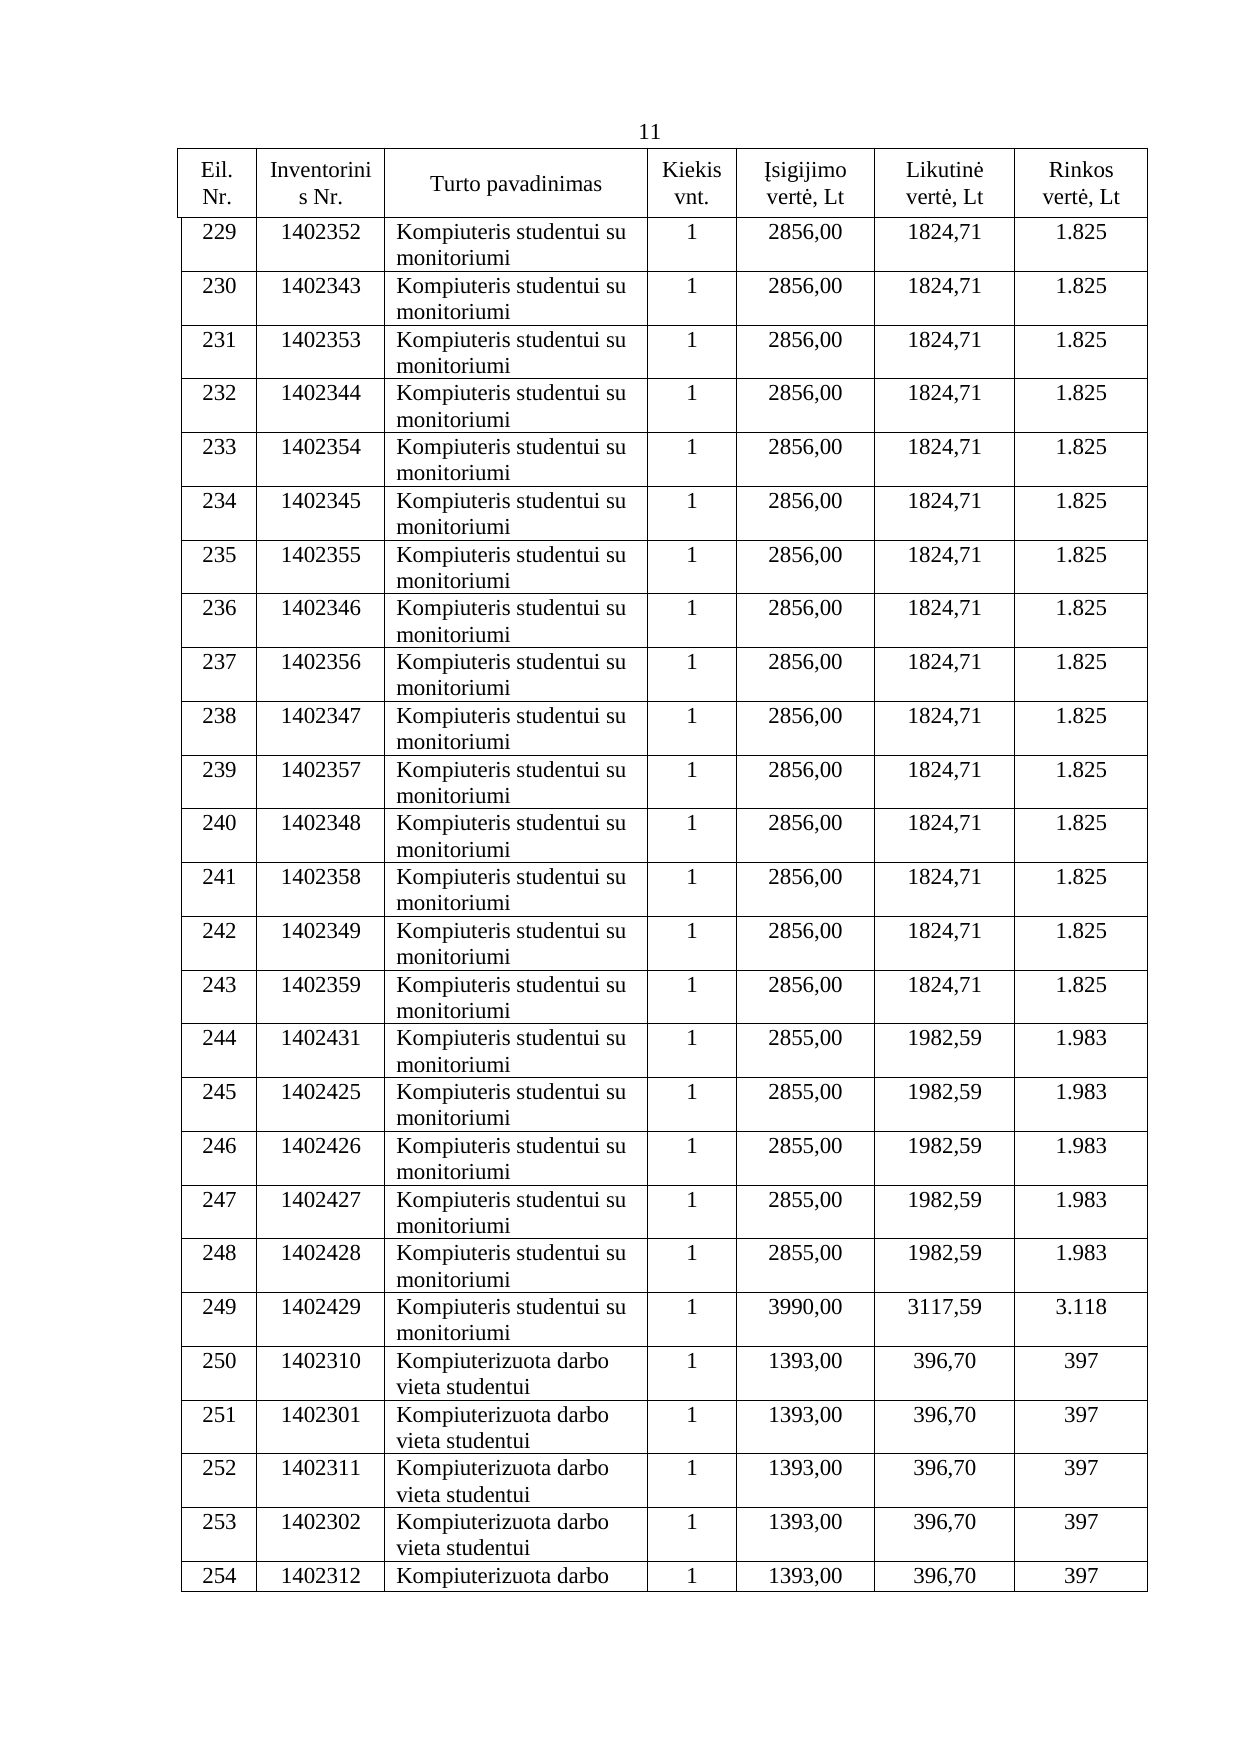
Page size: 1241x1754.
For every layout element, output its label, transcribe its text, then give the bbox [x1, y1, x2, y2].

table_cell 396,70 [875, 1401, 1014, 1453]
table_cell 2855,00 [737, 1024, 874, 1077]
table_cell [177, 1400, 181, 1453]
table_cell [177, 1077, 181, 1131]
table_cell 1 [648, 1293, 736, 1346]
table_cell 1 [648, 326, 736, 378]
table_cell Kompiuterizuota darbo vieta studentui [385, 1347, 647, 1399]
table_cell 2856,00 [737, 971, 874, 1023]
table_cell 1402344 [257, 379, 384, 432]
table_cell [177, 1131, 181, 1184]
table_cell 1.825 [1015, 594, 1147, 647]
table_cell 1.825 [1015, 326, 1147, 378]
table_cell [177, 378, 181, 432]
table_cell 2856,00 [737, 863, 874, 916]
table_cell 1402348 [257, 809, 384, 862]
table_cell Kompiuteris studentui su monitoriumi [385, 1024, 647, 1077]
table_cell 1393,00 [737, 1454, 874, 1507]
table_cell 2856,00 [737, 648, 874, 701]
table_cell 1 [648, 1347, 736, 1399]
table_cell 1 [648, 379, 736, 432]
table_cell 1402353 [257, 326, 384, 378]
table_cell 397 [1015, 1454, 1147, 1507]
table_cell [177, 432, 181, 486]
table_cell [177, 325, 181, 378]
table_cell 235 [182, 541, 256, 593]
table_cell 1402311 [257, 1454, 384, 1507]
table_cell 1.983 [1015, 1132, 1147, 1184]
table_cell Kompiuteris studentui su monitoriumi [385, 702, 647, 754]
table_cell 1824,71 [875, 272, 1014, 324]
table_cell 2856,00 [737, 379, 874, 432]
table_cell 1 [648, 433, 736, 486]
table_cell 1402347 [257, 702, 384, 754]
table_cell 1 [648, 1454, 736, 1507]
table_cell Kompiuterizuota darbo vieta studentui [385, 1401, 647, 1453]
table_cell Kompiuteris studentui su monitoriumi [385, 971, 647, 1023]
table_cell [177, 271, 181, 324]
table_cell 1393,00 [737, 1562, 874, 1591]
table_cell [177, 1507, 181, 1561]
table_cell 250 [182, 1347, 256, 1399]
table_cell 253 [182, 1508, 256, 1561]
table_cell 1402349 [257, 917, 384, 969]
table_cell Kompiuteris studentui su monitoriumi [385, 1078, 647, 1131]
table_cell Kompiuteris studentui su monitoriumi [385, 487, 647, 539]
table_cell 2855,00 [737, 1239, 874, 1292]
table_cell [177, 1346, 181, 1399]
table_cell 1824,71 [875, 809, 1014, 862]
table_cell 2855,00 [737, 1186, 874, 1238]
table_cell 1402346 [257, 594, 384, 647]
table_header Rinkos vertė, Lt [1015, 149, 1147, 217]
table_cell 1402425 [257, 1078, 384, 1131]
table_cell 3117,59 [875, 1293, 1014, 1346]
table_cell 1824,71 [875, 379, 1014, 432]
table_cell Kompiuterizuota darbo vieta studentui [385, 1508, 647, 1561]
table_cell 1824,71 [875, 917, 1014, 969]
table_cell Kompiuteris studentui su monitoriumi [385, 648, 647, 701]
table_header Eil. Nr. [178, 149, 256, 217]
table_cell 234 [182, 487, 256, 539]
table_cell 231 [182, 326, 256, 378]
table_cell 396,70 [875, 1454, 1014, 1507]
table_cell 239 [182, 756, 256, 808]
table_cell 1402352 [257, 218, 384, 271]
table_cell [177, 808, 181, 862]
table_cell 248 [182, 1239, 256, 1292]
table_cell 237 [182, 648, 256, 701]
table_cell 2856,00 [737, 433, 874, 486]
table_cell 1824,71 [875, 648, 1014, 701]
table_cell 1 [648, 487, 736, 539]
table_cell 1.825 [1015, 809, 1147, 862]
table_cell 1.825 [1015, 272, 1147, 324]
table_cell [177, 647, 181, 701]
table_cell Kompiuterizuota darbo [385, 1562, 647, 1591]
table_cell 1402302 [257, 1508, 384, 1561]
table_cell 1393,00 [737, 1508, 874, 1561]
table_cell 1.983 [1015, 1186, 1147, 1238]
table_cell 2856,00 [737, 272, 874, 324]
table_cell 1402426 [257, 1132, 384, 1184]
table_cell [177, 916, 181, 969]
table_cell 236 [182, 594, 256, 647]
table_cell 1.825 [1015, 433, 1147, 486]
table_cell 1402431 [257, 1024, 384, 1077]
table_cell 396,70 [875, 1347, 1014, 1399]
table_cell 246 [182, 1132, 256, 1184]
table_cell Kompiuteris studentui su monitoriumi [385, 1132, 647, 1184]
table_cell 1.825 [1015, 379, 1147, 432]
table_cell 1 [648, 1239, 736, 1292]
table_cell 1 [648, 917, 736, 969]
table_cell 230 [182, 272, 256, 324]
table_cell Kompiuteris studentui su monitoriumi [385, 863, 647, 916]
table_cell 1402343 [257, 272, 384, 324]
table_cell Kompiuteris studentui su monitoriumi [385, 379, 647, 432]
table_cell 1 [648, 756, 736, 808]
table_cell 1982,59 [875, 1024, 1014, 1077]
table_cell 1982,59 [875, 1132, 1014, 1184]
table_cell 2856,00 [737, 917, 874, 969]
table_cell 1.983 [1015, 1239, 1147, 1292]
table_cell 242 [182, 917, 256, 969]
table_cell [177, 218, 181, 271]
table_cell 2856,00 [737, 326, 874, 378]
table_cell 1 [648, 272, 736, 324]
table_cell 3.118 [1015, 1293, 1147, 1346]
table_cell Kompiuteris studentui su monitoriumi [385, 433, 647, 486]
table_cell 1393,00 [737, 1401, 874, 1453]
table_header Įsigijimo vertė, Lt [737, 149, 874, 217]
table_cell 252 [182, 1454, 256, 1507]
table_cell Kompiuteris studentui su monitoriumi [385, 756, 647, 808]
table_cell [177, 1453, 181, 1507]
table_cell 1393,00 [737, 1347, 874, 1399]
table_cell 1 [648, 863, 736, 916]
table_cell 1402301 [257, 1401, 384, 1453]
table_cell 1.983 [1015, 1024, 1147, 1077]
table_cell 1.825 [1015, 863, 1147, 916]
table_cell 1 [648, 541, 736, 593]
table_cell [177, 486, 181, 539]
table_cell [177, 593, 181, 647]
table_cell Kompiuteris studentui su monitoriumi [385, 272, 647, 324]
table_cell 1.825 [1015, 971, 1147, 1023]
table_cell 1982,59 [875, 1239, 1014, 1292]
table_header Turto pavadinimas [385, 149, 647, 217]
table_cell [177, 1292, 181, 1346]
table_cell 1402345 [257, 487, 384, 539]
table_cell 1402354 [257, 433, 384, 486]
table_cell [177, 1238, 181, 1292]
table_cell [177, 862, 181, 916]
table_cell 1 [648, 1562, 736, 1591]
table_cell 1824,71 [875, 433, 1014, 486]
table_cell 251 [182, 1401, 256, 1453]
table_header Kiekis vnt. [648, 149, 736, 217]
table_cell 229 [182, 218, 256, 271]
table_cell 2855,00 [737, 1078, 874, 1131]
table_cell 1982,59 [875, 1186, 1014, 1238]
table_cell 241 [182, 863, 256, 916]
table_cell 243 [182, 971, 256, 1023]
table_cell 1 [648, 594, 736, 647]
table_cell 2856,00 [737, 756, 874, 808]
table_cell [177, 1561, 181, 1591]
table_cell 1 [648, 702, 736, 754]
table_cell Kompiuteris studentui su monitoriumi [385, 1293, 647, 1346]
table_cell [177, 755, 181, 808]
table_cell 1402429 [257, 1293, 384, 1346]
table_cell 244 [182, 1024, 256, 1077]
table_cell 2856,00 [737, 702, 874, 754]
table_cell 232 [182, 379, 256, 432]
table_cell 397 [1015, 1562, 1147, 1591]
table_cell Kompiuteris studentui su monitoriumi [385, 1186, 647, 1238]
table_cell Kompiuteris studentui su monitoriumi [385, 218, 647, 271]
table_cell 1 [648, 648, 736, 701]
table_cell 3990,00 [737, 1293, 874, 1346]
table_cell 1824,71 [875, 702, 1014, 754]
table_cell 233 [182, 433, 256, 486]
table_cell Kompiuteris studentui su monitoriumi [385, 809, 647, 862]
table_cell 1402427 [257, 1186, 384, 1238]
table_cell 397 [1015, 1347, 1147, 1399]
table_cell 1.825 [1015, 756, 1147, 808]
table_cell 1 [648, 1078, 736, 1131]
table_cell 249 [182, 1293, 256, 1346]
table_cell 2856,00 [737, 487, 874, 539]
table_cell 1402359 [257, 971, 384, 1023]
table_cell 1824,71 [875, 971, 1014, 1023]
table_cell 240 [182, 809, 256, 862]
table_cell 1.825 [1015, 487, 1147, 539]
table_cell 1 [648, 809, 736, 862]
table_cell 1.825 [1015, 541, 1147, 593]
table_cell [177, 1185, 181, 1238]
table_cell 1 [648, 1024, 736, 1077]
table_cell Kompiuteris studentui su monitoriumi [385, 326, 647, 378]
table_cell 1402310 [257, 1347, 384, 1399]
table_cell 1.825 [1015, 702, 1147, 754]
table_cell 2855,00 [737, 1132, 874, 1184]
table_cell 1 [648, 1132, 736, 1184]
table_cell 1.983 [1015, 1078, 1147, 1131]
table_cell Kompiuteris studentui su monitoriumi [385, 917, 647, 969]
table_cell 1982,59 [875, 1078, 1014, 1131]
table_cell 1824,71 [875, 594, 1014, 647]
table_cell 1 [648, 1186, 736, 1238]
table_cell 1.825 [1015, 648, 1147, 701]
table_cell 1 [648, 1401, 736, 1453]
table_cell Kompiuteris studentui su monitoriumi [385, 594, 647, 647]
table_cell 1824,71 [875, 541, 1014, 593]
table_cell 1824,71 [875, 756, 1014, 808]
table_cell 238 [182, 702, 256, 754]
table_cell 1.825 [1015, 917, 1147, 969]
table_cell 397 [1015, 1508, 1147, 1561]
table_cell 1402312 [257, 1562, 384, 1591]
table_cell 2856,00 [737, 809, 874, 862]
table_cell 396,70 [875, 1508, 1014, 1561]
table_cell 1402358 [257, 863, 384, 916]
table_cell 1824,71 [875, 218, 1014, 271]
table_cell 1824,71 [875, 326, 1014, 378]
table_cell 1 [648, 1508, 736, 1561]
table_cell 1402357 [257, 756, 384, 808]
table_cell 1402356 [257, 648, 384, 701]
table_cell 1824,71 [875, 863, 1014, 916]
table_cell Kompiuterizuota darbo vieta studentui [385, 1454, 647, 1507]
table_cell 245 [182, 1078, 256, 1131]
table_cell 1 [648, 971, 736, 1023]
table_cell 2856,00 [737, 218, 874, 271]
table_cell 247 [182, 1186, 256, 1238]
table_cell [177, 540, 181, 593]
table_cell [177, 1023, 181, 1077]
table_header Likutinė vertė, Lt [875, 149, 1014, 217]
table_cell [177, 701, 181, 754]
table_cell 254 [182, 1562, 256, 1591]
table_cell Kompiuteris studentui su monitoriumi [385, 541, 647, 593]
table_cell 396,70 [875, 1562, 1014, 1591]
table_cell 1 [648, 218, 736, 271]
table_header Inventorinis Nr. [257, 149, 384, 217]
table_cell Kompiuteris studentui su monitoriumi [385, 1239, 647, 1292]
table_cell 1824,71 [875, 487, 1014, 539]
table_cell 1.825 [1015, 218, 1147, 271]
table_cell 1402355 [257, 541, 384, 593]
table_cell [177, 970, 181, 1023]
table_cell 2856,00 [737, 541, 874, 593]
table_cell 2856,00 [737, 594, 874, 647]
table_cell 397 [1015, 1401, 1147, 1453]
table_cell 1402428 [257, 1239, 384, 1292]
